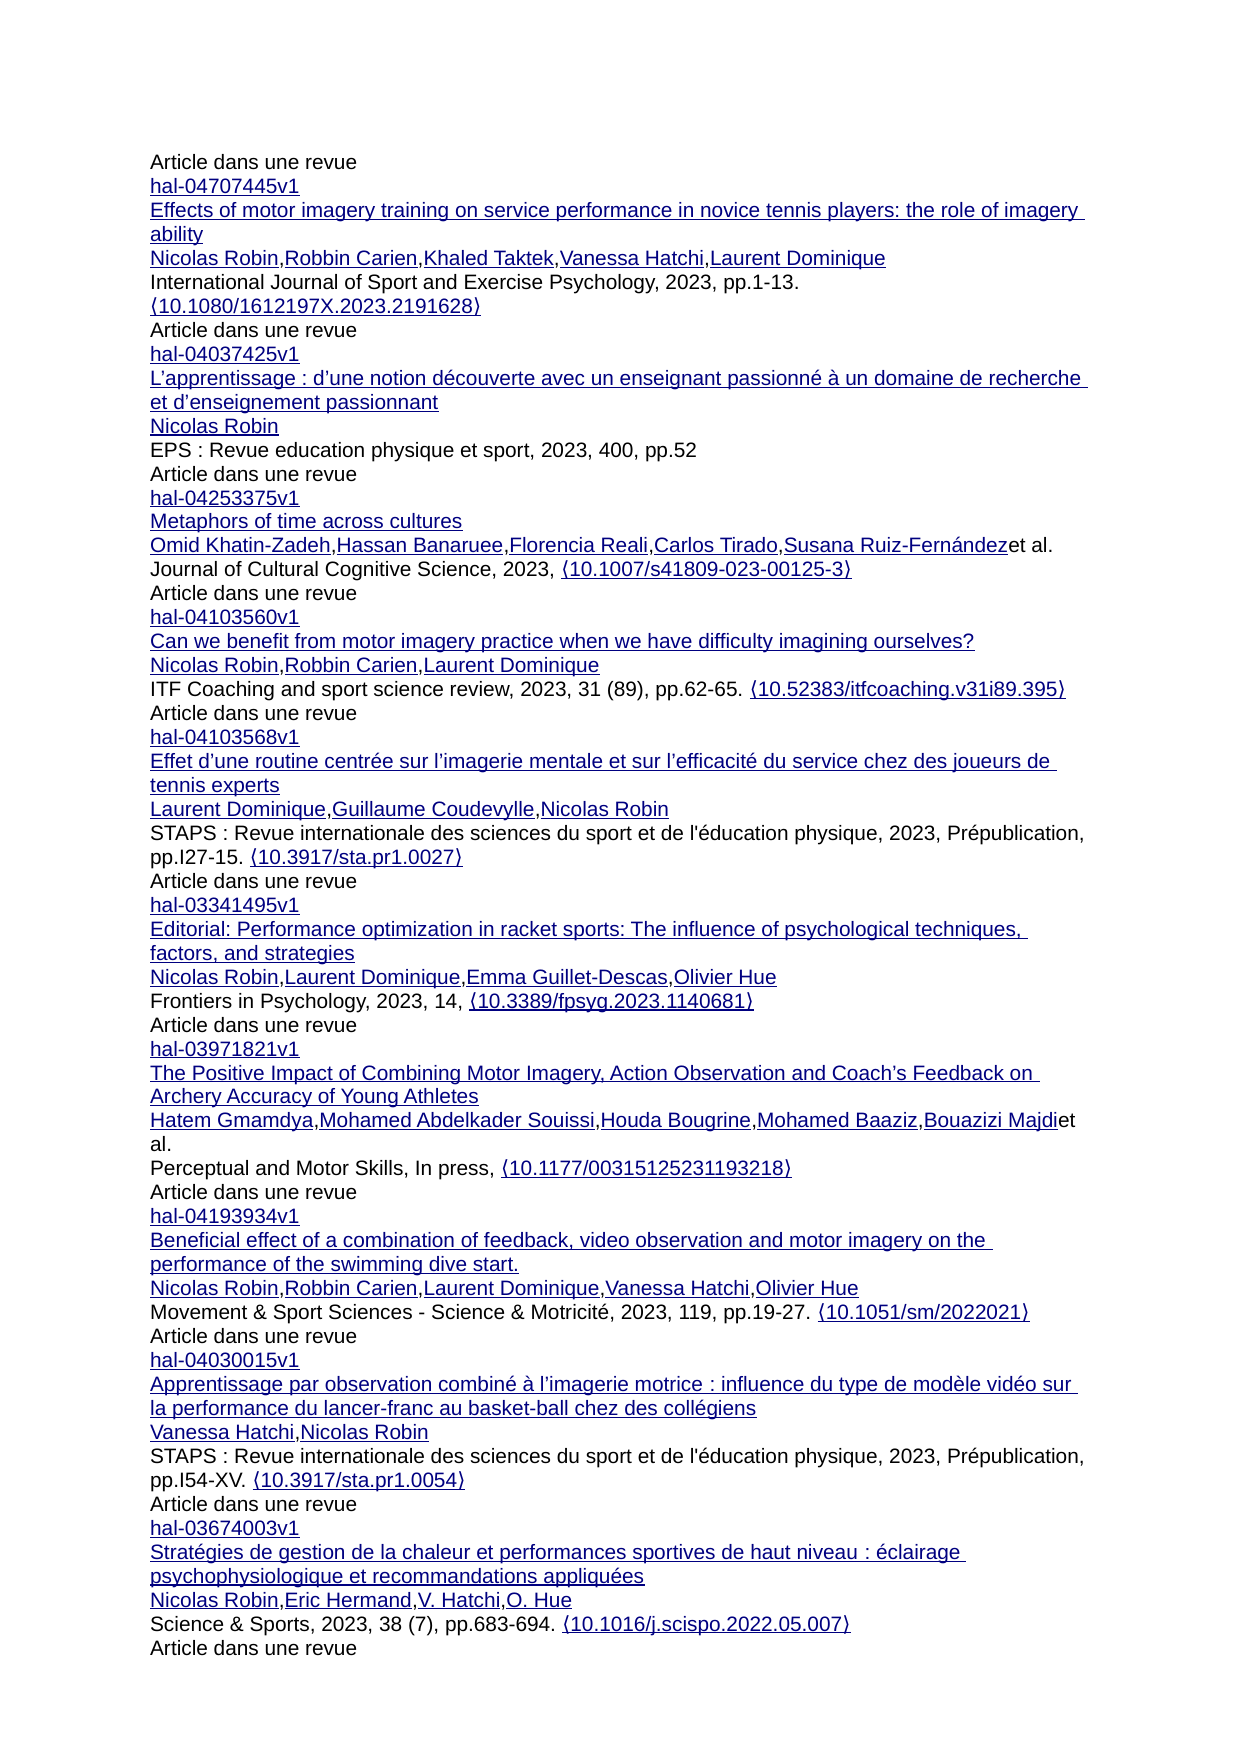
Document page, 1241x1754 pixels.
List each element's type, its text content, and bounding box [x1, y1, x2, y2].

table_cell Metaphors of time across cultures Omid Khatin-Zadeh,Hassan Banaruee,Florencia Reali,Carlos Tirado,Susana Ruiz-Fernándezet al. Journal of Cultural Cognitive Science, 2023, ⟨10.1007/s41809-023-00125-3⟩ Article dans une revue hal-04103560v1 [150, 509, 1090, 629]
table_cell L’apprentissage : d’une notion découverte avec un enseignant passionné à un domaine de recherche et d’enseignement passionnant Nicolas Robin EPS : Revue education physique et sport, 2023, 400, pp.52 Article dans une revue hal-04253375v1 [150, 366, 1090, 509]
table_cell Editorial: Performance optimization in racket sports: The influence of psychological techniques, factors, and strategies Nicolas Robin,Laurent Dominique,Emma Guillet-Descas,Olivier Hue Frontiers in Psychology, 2023, 14, ⟨10.3389/fpsyg.2023.1140681⟩ Article dans une revue hal-03971821v1 [150, 917, 1090, 1060]
table_cell Effet d’une routine centrée sur l’imagerie mentale et sur l’efficacité du service chez des joueurs de tennis experts Laurent Dominique,Guillaume Coudevylle,Nicolas Robin STAPS : Revue internationale des sciences du sport et de l'éducation physique, 2023, Prépublication, pp.I27-15. ⟨10.3917/sta.pr1.0027⟩ Article dans une revue hal-03341495v1 [150, 749, 1090, 917]
table_cell Effects of motor imagery training on service performance in novice tennis players: the role of imagery ability Nicolas Robin,Robbin Carien,Khaled Taktek,Vanessa Hatchi,Laurent Dominique International Journal of Sport and Exercise Psychology, 2023, pp.1-13. ⟨10.1080/1612197X.2023.2191628⟩ Article dans une revue hal-04037425v1 [150, 198, 1090, 366]
table_cell The Positive Impact of Combining Motor Imagery, Action Observation and Coach’s Feedback on Archery Accuracy of Young Athletes Hatem Gmamdya,Mohamed Abdelkader Souissi,Houda Bougrine,Mohamed Baaziz,Bouazizi Majdiet al. Perceptual and Motor Skills, In press, ⟨10.1177/00315125231193218⟩ Article dans une revue hal-04193934v1 [150, 1060, 1090, 1228]
table_cell Stratégies de gestion de la chaleur et performances sportives de haut niveau : éclairage psychophysiologique et recommandations appliquées Nicolas Robin,Eric Hermand,V. Hatchi,O. Hue Science & Sports, 2023, 38 (7), pp.683-694. ⟨10.1016/j.scispo.2022.05.007⟩ Article dans une revue [150, 1540, 1090, 1659]
table_cell Article dans une revue hal-04707445v1 [150, 150, 1090, 198]
table_cell Beneficial effect of a combination of feedback, video observation and motor imagery on the performance of the swimming dive start. Nicolas Robin,Robbin Carien,Laurent Dominique,Vanessa Hatchi,Olivier Hue Movement & Sport Sciences - Science & Motricité, 2023, 119, pp.19-27. ⟨10.1051/sm/2022021⟩ Article dans une revue hal-04030015v1 [150, 1228, 1090, 1372]
table_cell Can we benefit from motor imagery practice when we have difficulty imagining ourselves? Nicolas Robin,Robbin Carien,Laurent Dominique ITF Coaching and sport science review, 2023, 31 (89), pp.62-65. ⟨10.52383/itfcoaching.v31i89.395⟩ Article dans une revue hal-04103568v1 [150, 629, 1090, 749]
table_cell Apprentissage par observation combiné à l’imagerie motrice : influence du type de modèle vidéo sur la performance du lancer-franc au basket-ball chez des collégiens Vanessa Hatchi,Nicolas Robin STAPS : Revue internationale des sciences du sport et de l'éducation physique, 2023, Prépublication, pp.I54-XV. ⟨10.3917/sta.pr1.0054⟩ Article dans une revue hal-03674003v1 [150, 1372, 1090, 1539]
